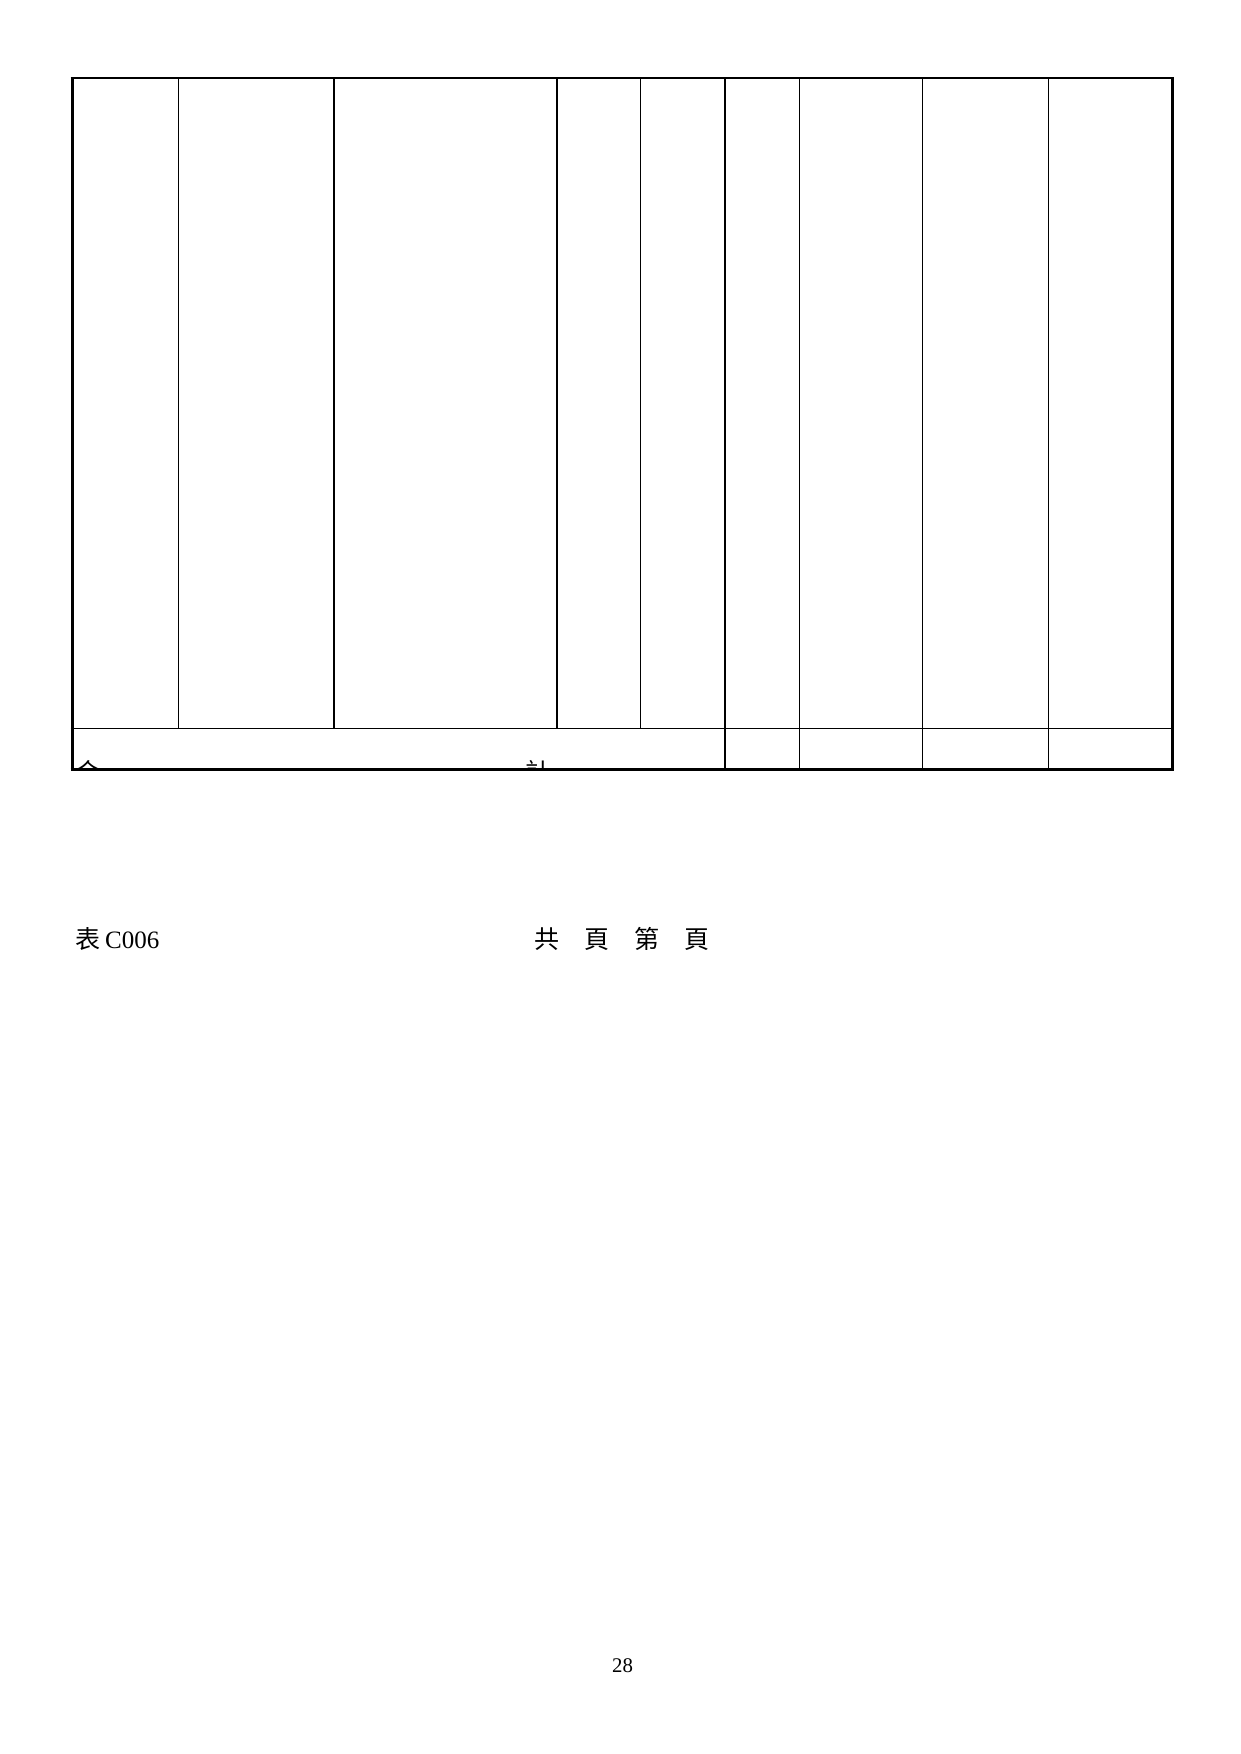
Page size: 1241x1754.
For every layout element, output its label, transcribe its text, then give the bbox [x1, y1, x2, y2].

table_cell [74, 79, 178, 728]
table_cell [1049, 729, 1171, 767]
table_cell [179, 79, 333, 728]
table_cell [558, 79, 640, 728]
table_cell [923, 79, 1048, 728]
table_cell [726, 729, 799, 767]
table_cell [800, 79, 922, 728]
table_cell 合 計 [74, 729, 724, 767]
table_cell [800, 729, 922, 767]
table_cell [335, 79, 556, 728]
table_cell [923, 729, 1048, 767]
table_cell [726, 79, 799, 728]
text 表C006 共 頁 第 頁 [75, 896, 1169, 958]
table_cell [1049, 79, 1171, 728]
table_cell [641, 79, 724, 728]
